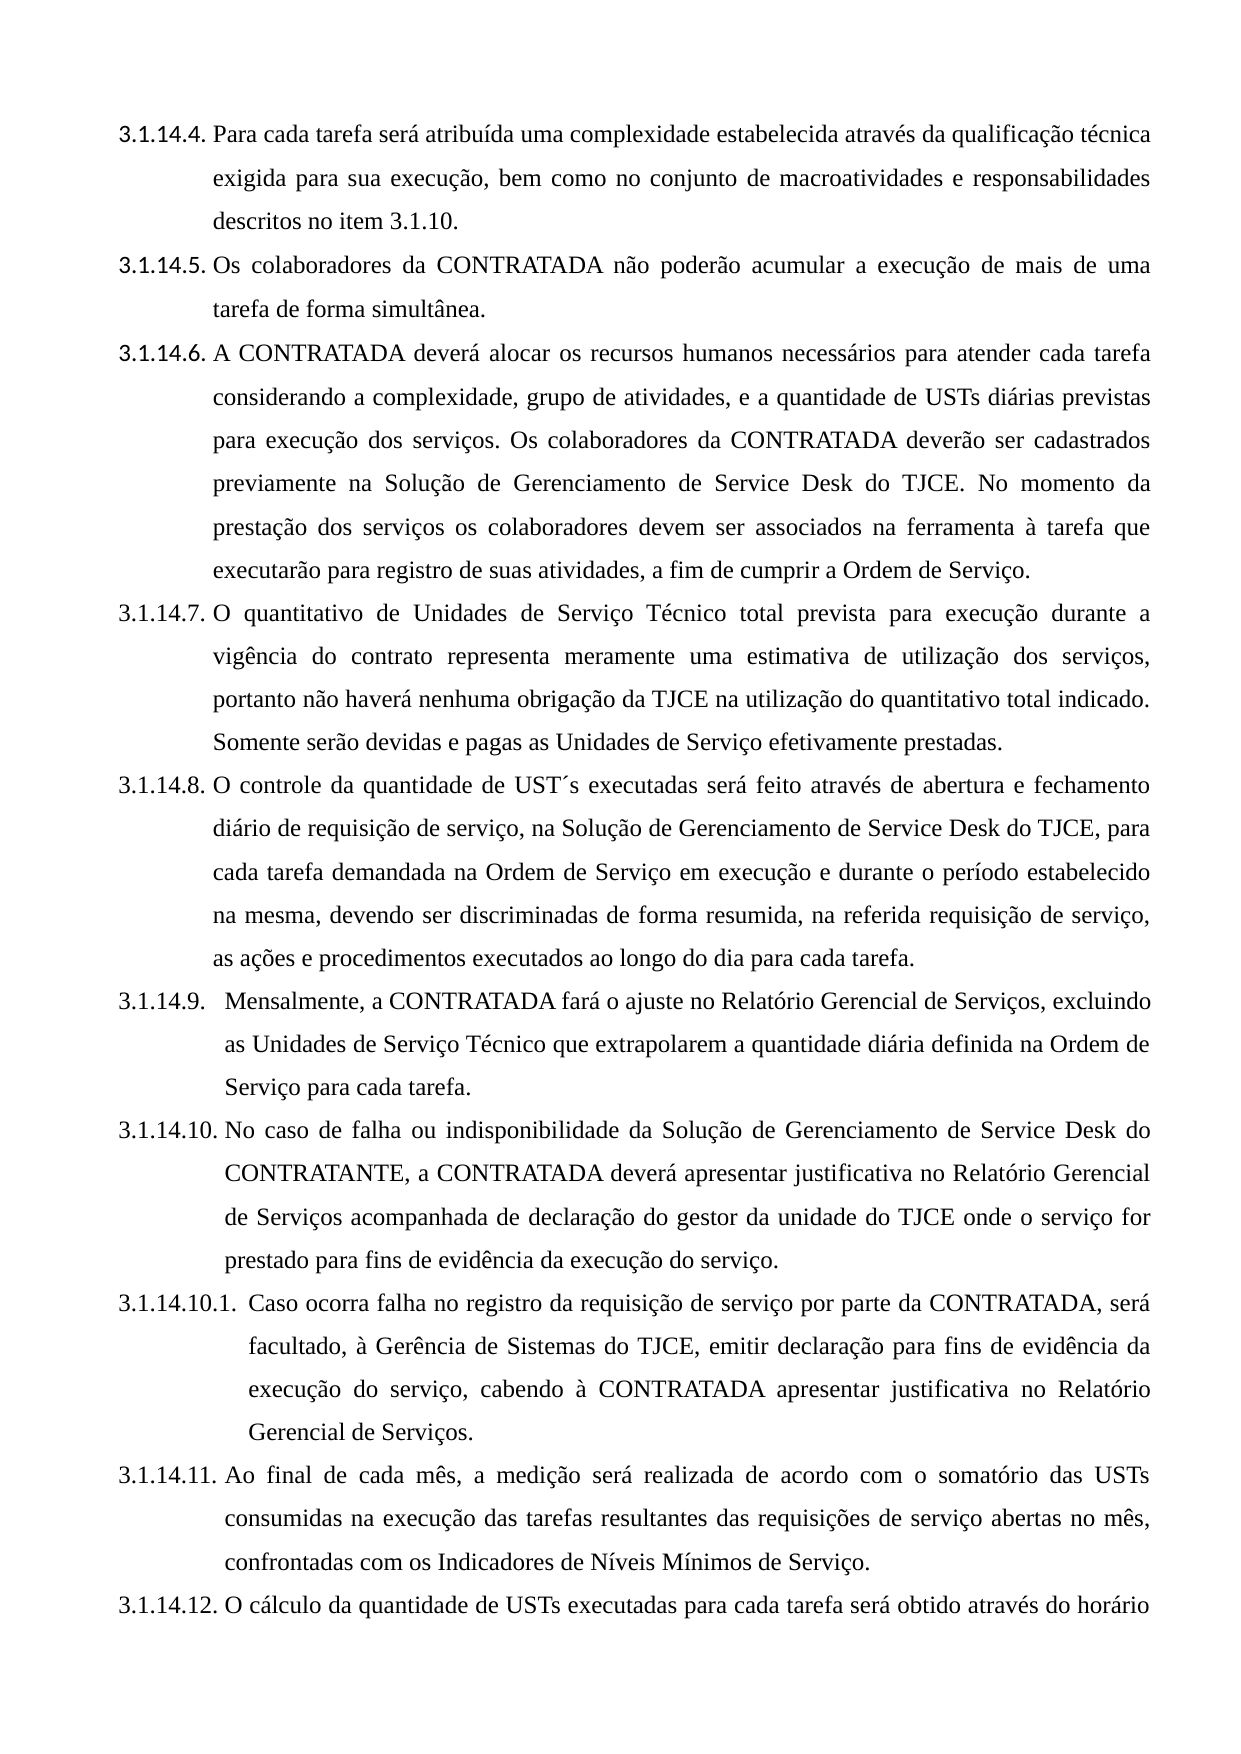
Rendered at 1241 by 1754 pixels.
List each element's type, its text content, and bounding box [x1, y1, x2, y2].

list O cálculo da quantidade de USTs executadas para cada tarefa será obtido através do horário de abertura e fechamento da requisição de serviço na ferramenta de Service Desk do TJCE, considerando que haverá uma interrupção do serviço de uma hora durante o período de execução da requisição. [118, 1590, 1152, 1618]
list Mensalmente, a CONTRATADA fará o ajuste no Relatório Gerencial de Serviços, excluindo as Unidades de Serviço Técnico que extrapolarem a quantidade diária definida na Ordem de Serviço para cada tarefa. [118, 986, 1152, 1101]
list Os colaboradores da CONTRATADA não poderão acumular a execução de mais de uma tarefa de forma simultânea. [118, 249, 1152, 323]
list No caso de falha ou indisponibilidade da Solução de Gerenciamento de Service Desk do CONTRATANTE, a CONTRATADA deverá apresentar justificativa no Relatório Gerencial de Serviços acompanhada de declaração do gestor da unidade do TJCE onde o serviço for prestado para fins de evidência da execução do serviço. [118, 1115, 1152, 1273]
list O controle da quantidade de UST´s executadas será feito através de abertura e fechamento diário de requisição de serviço, na Solução de Gerenciamento de Service Desk do TJCE, para cada tarefa demandada na Ordem de Serviço em execução e durante o período estabelecido na mesma, devendo ser discriminadas de forma resumida, na referida requisição de serviço, as ações e procedimentos executados ao longo do dia para cada tarefa. [118, 770, 1152, 972]
list Caso ocorra falha no registro da requisição de serviço por parte da CONTRATADA, será facultado, à Gerência de Sistemas do TJCE, emitir declaração para fins de evidência da execução do serviço, cabendo à CONTRATADA apresentar justificativa no Relatório Gerencial de Serviços. [118, 1288, 1152, 1446]
list Ao final de cada mês, a medição será realizada de acordo com o somatório das USTs consumidas na execução das tarefas resultantes das requisições de serviço abertas no mês, confrontadas com os Indicadores de Níveis Mínimos de Serviço. [118, 1460, 1152, 1575]
list Para cada tarefa será atribuída uma complexidade estabelecida através da qualificação técnica exigida para sua execução, bem como no conjunto de macroatividades e responsabilidades descritos no item 3.1.10. [118, 118, 1152, 235]
list A CONTRATADA deverá alocar os recursos humanos necessários para atender cada tarefa considerando a complexidade, grupo de atividades, e a quantidade de USTs diárias previstas para execução dos serviços. Os colaboradores da CONTRATADA deverão ser cadastrados previamente na Solução de Gerenciamento de Service Desk do TJCE. No momento da prestação dos serviços os colaboradores devem ser associados na ferramenta à tarefa que executarão para registro de suas atividades, a fim de cumprir a Ordem de Serviço. [118, 337, 1152, 583]
list O quantitativo de Unidades de Serviço Técnico total prevista para execução durante a vigência do contrato representa meramente uma estimativa de utilização dos serviços, portanto não haverá nenhuma obrigação da TJCE na utilização do quantitativo total indicado. Somente serão devidas e pagas as Unidades de Serviço efetivamente prestadas. [118, 598, 1152, 756]
